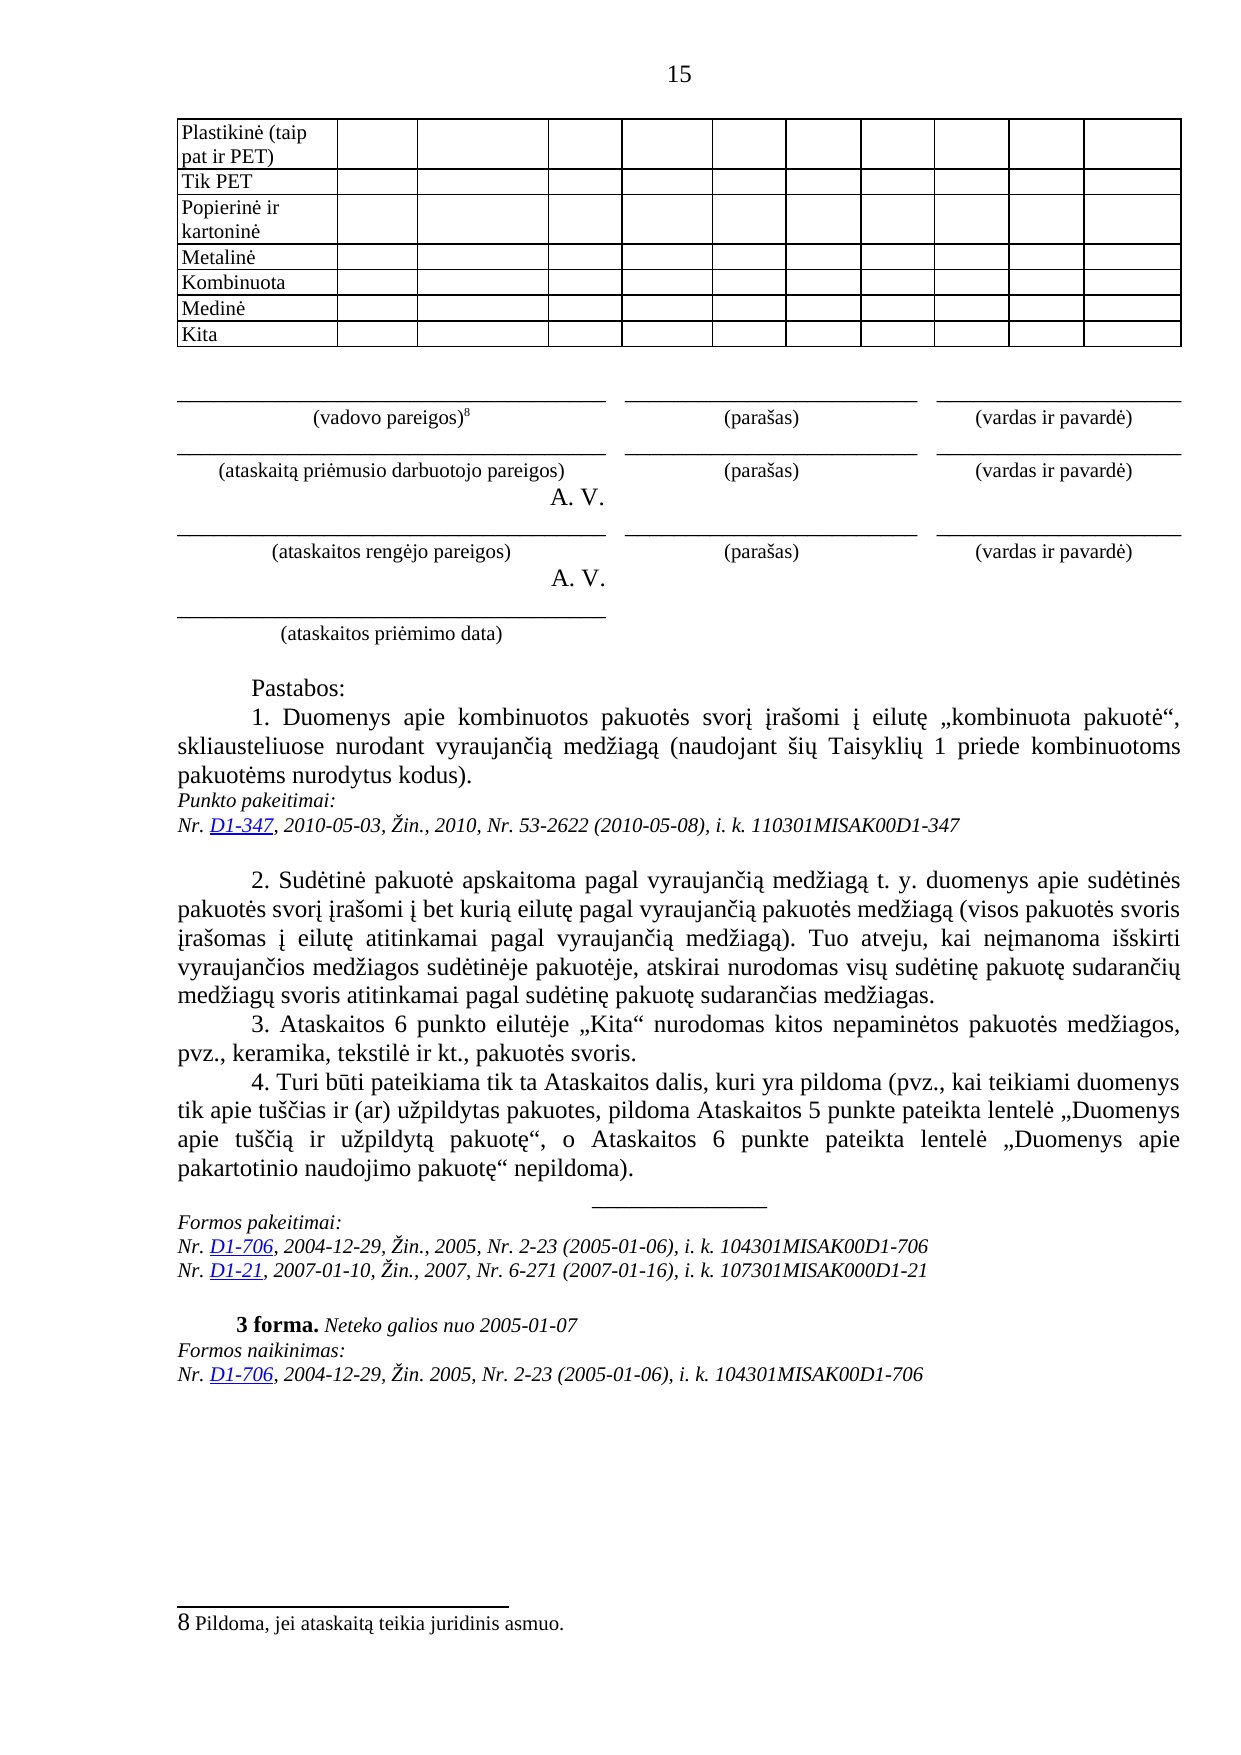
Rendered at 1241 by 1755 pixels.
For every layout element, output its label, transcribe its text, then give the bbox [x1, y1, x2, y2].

table_cell [549, 170, 621, 193]
table_cell [338, 170, 417, 193]
table_cell [418, 245, 548, 269]
text Pastabos: [177, 673, 1181, 702]
table_cell [862, 296, 934, 320]
text Formos naikinimas: [177, 1338, 1181, 1362]
table_cell [713, 195, 785, 243]
text 1. Duomenys apie kombinuotos pakuotės svorį įrašomi į eilutę „kombinuota pakuotė“, skliausteliuose nurodant vyraujančią medžiagą (naudojant šių Taisyklių 1 priede kombinuotoms pakuotėms nurodytus kodus). [177, 702, 1181, 788]
table_cell [787, 270, 860, 294]
text (ataskaitą priėmusio darbuotojo pareigos) (parašas) (vardas ir pavardė) [177, 457, 1181, 482]
text Nr. D1-347, 2010-05-03, Žin., 2010, Nr. 53-2622 (2010-05-08), i. k. 110301MISAK00D1-347 [177, 812, 1181, 837]
table_cell [1010, 270, 1083, 294]
table_cell Popierinė ir kartoninė [178, 195, 337, 243]
text 3 forma. Neteko galios nuo 2005-01-07 [177, 1311, 1181, 1338]
table_cell [623, 322, 712, 346]
text Nr. D1-706, 2004-12-29, Žin. 2005, Nr. 2-23 (2005-01-06), i. k. 104301MISAK00D1-706 [177, 1362, 1181, 1386]
table_cell [1010, 195, 1083, 243]
text (ataskaitos rengėjo pareigos) (parašas) (vardas ir pavardė) [177, 539, 1181, 563]
text (ataskaitos priėmimo data) [177, 621, 1181, 645]
table_cell [1085, 270, 1180, 294]
table_cell [1085, 195, 1180, 243]
table_cell [1085, 322, 1180, 346]
table_cell [1010, 120, 1083, 168]
table_cell [713, 170, 785, 193]
table_cell [418, 296, 548, 320]
table_cell [549, 296, 621, 320]
table_cell [713, 296, 785, 320]
table_cell Plastikinė (taip pat ir PET) [178, 120, 337, 168]
table_cell [623, 296, 712, 320]
table_cell [1010, 322, 1083, 346]
table_cell [862, 170, 934, 193]
text 4. Turi būti pateikiama tik ta Ataskaitos dalis, kuri yra pildoma (pvz., kai teikiami duomenys tik apie tuščias ir (ar) užpildytas pakuotes, pildoma Ataskaitos 5 punkte pateikta lentelė „Duomenys apie tuščią ir užpildytą pakuotę“, o Ataskaitos 6 punkte pateikta lentelė „Duomenys apie pakartotinio naudojimo pakuotę“ nepildoma). [177, 1067, 1181, 1182]
table_cell [713, 270, 785, 294]
table_cell [862, 245, 934, 269]
table_cell [787, 195, 860, 243]
table_cell [862, 270, 934, 294]
table_cell [549, 322, 621, 346]
table_cell [418, 322, 548, 346]
table_cell Tik PET [178, 170, 337, 193]
table_cell [623, 170, 712, 193]
text Punkto pakeitimai: [177, 788, 1181, 812]
text 3. Ataskaitos 6 punkto eilutėje „Kita“ nurodomas kitos nepaminėtos pakuotės medžiagos, pvz., keramika, tekstilė ir kt., pakuotės svoris. [177, 1009, 1181, 1067]
table_cell Metalinė [178, 245, 337, 269]
table_cell [1085, 245, 1180, 269]
table_cell [713, 120, 785, 168]
table_cell [713, 322, 785, 346]
table_cell [418, 270, 548, 294]
table_cell Medinė [178, 296, 337, 320]
table_cell [862, 120, 934, 168]
text 2. Sudėtinė pakuotė apskaitoma pagal vyraujančią medžiagą t. y. duomenys apie sudėtinės pakuotės svorį įrašomi į bet kurią eilutę pagal vyraujančią pakuotės medžiagą (visos pakuotės svoris įrašomas į eilutę atitinkamai pagal vyraujančią medžiagą). Tuo atveju, kai neįmanoma išskirti vyraujančios medžiagos sudėtinėje pakuotėje, atskirai nurodomas visų sudėtinę pakuotę sudarančių medžiagų svoris atitinkamai pagal sudėtinę pakuotę sudarančias medžiagas. [177, 865, 1181, 1009]
table_cell Kita [178, 322, 337, 346]
table_cell [935, 322, 1008, 346]
table_cell [623, 120, 712, 168]
table_cell [549, 270, 621, 294]
table_cell [418, 195, 548, 243]
table_cell [338, 120, 417, 168]
table_cell [787, 170, 860, 193]
table_cell [623, 270, 712, 294]
text A. V. [177, 482, 1181, 510]
table_cell [549, 195, 621, 243]
table_cell [1010, 170, 1083, 193]
table_cell [935, 195, 1008, 243]
text Nr. D1-706, 2004-12-29, Žin., 2005, Nr. 2-23 (2005-01-06), i. k. 104301MISAK00D1-706 [177, 1234, 1181, 1258]
table_cell [787, 296, 860, 320]
table_cell Kombinuota [178, 270, 337, 294]
table_cell [935, 270, 1008, 294]
table_cell [1010, 296, 1083, 320]
table_cell [713, 245, 785, 269]
table_cell [549, 245, 621, 269]
table_cell [787, 322, 860, 346]
table_cell [338, 195, 417, 243]
table_cell [935, 245, 1008, 269]
table_cell [862, 322, 934, 346]
table_cell [338, 270, 417, 294]
text (vadovo pareigos) (parašas) (vardas ir pavardė) [177, 405, 1181, 429]
table_cell [418, 120, 548, 168]
table_cell [935, 296, 1008, 320]
table_cell [623, 245, 712, 269]
table_cell [1085, 296, 1180, 320]
table_cell [787, 245, 860, 269]
table_cell [1010, 245, 1083, 269]
table_cell [338, 245, 417, 269]
table_cell [935, 170, 1008, 193]
table_cell [338, 296, 417, 320]
table_cell [1085, 120, 1180, 168]
table_cell [623, 195, 712, 243]
table_cell [862, 195, 934, 243]
text Formos pakeitimai: [177, 1210, 1181, 1234]
table_cell [1085, 170, 1180, 193]
table_cell [787, 120, 860, 168]
text ______________ [177, 1182, 1181, 1210]
text Pildoma, jei ataskaitą teikia juridinis asmuo. [177, 1607, 1181, 1636]
text A. V. [177, 563, 1181, 592]
table_cell [935, 120, 1008, 168]
table_cell [418, 170, 548, 193]
text Nr. D1-21, 2007-01-10, Žin., 2007, Nr. 6-271 (2007-01-16), i. k. 107301MISAK000D1-21 [177, 1258, 1181, 1282]
table_cell [549, 120, 621, 168]
table_cell [338, 322, 417, 346]
